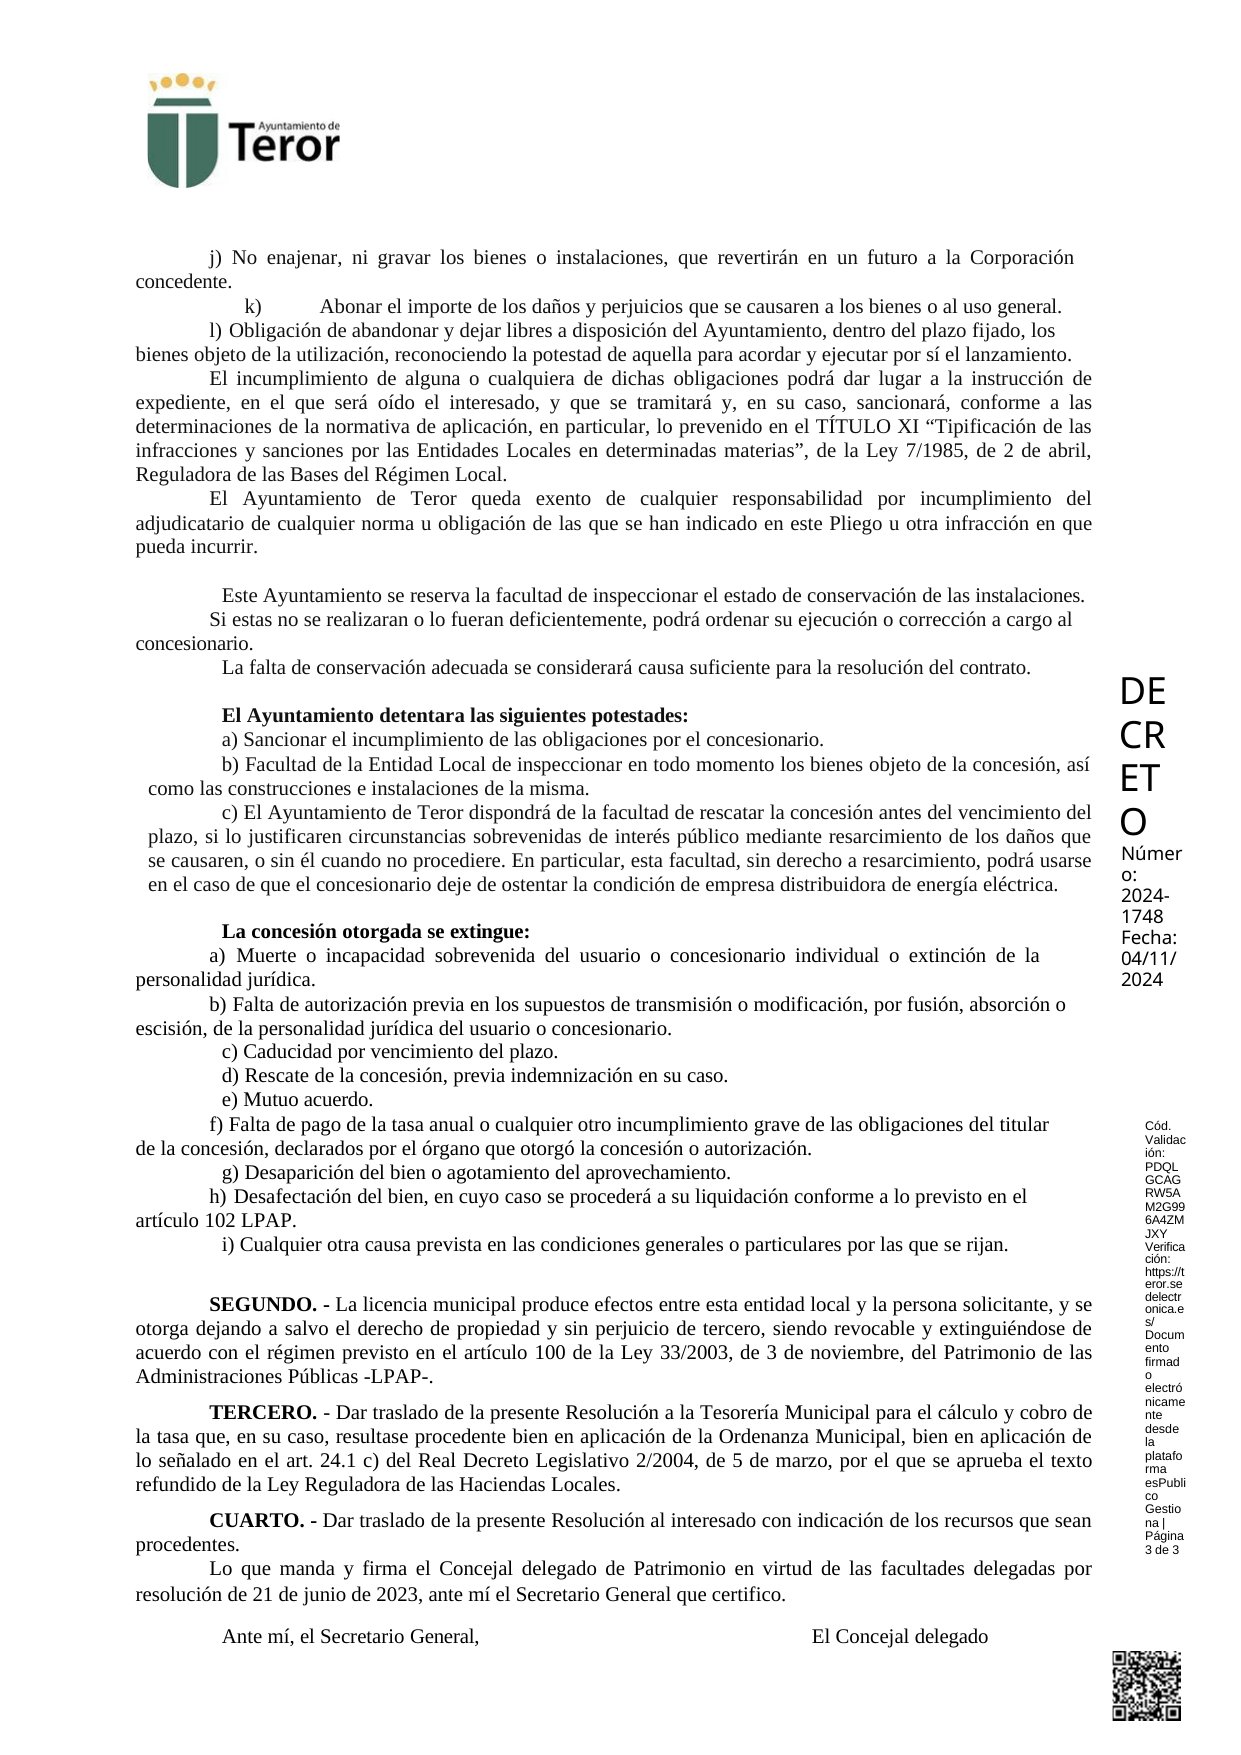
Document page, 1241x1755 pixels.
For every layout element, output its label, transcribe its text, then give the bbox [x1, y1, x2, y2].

list Verificación: https://teror.sedelectronica.es/ [1145, 1241, 1186, 1328]
text La falta de conservación adecuada se considerará causa suficiente para la resolución del contrato. [222, 655, 1193, 1015]
list Desaparición del bien o agotamiento del aprovechamiento. [222, 1160, 1143, 1184]
subtitle El Ayuntamiento detentara las siguientes potestades: [222, 703, 1117, 727]
list El Ayuntamiento de Teror dispondrá de la facultad de rescatar la concesión antes del vencimiento del plazo, si lo justificaren circunstancias sobrevenidas de interés público mediante resarcimiento de los daños que se causaren, o sin él cuando no procediere. En particular, esta facultad, sin derecho a resarcimiento, podrá usarse en el caso de que el concesionario deje de ostentar la condición de empresa distribuidora de energía eléctrica. [148, 799, 1092, 896]
list Cualquier otra causa prevista en las condiciones generales o particulares por las que se rijan. [222, 1232, 1143, 1256]
text Número: 2024-1748 Fecha: 04/11/2024 [1121, 844, 1186, 991]
list Abonar el importe de los daños y perjuicios que se causaren a los bienes o al uso general. [244, 293, 1193, 318]
list Muerte o incapacidad sobrevenida del usuario o concesionario individual o extinción de la personalidad jurídica. [135, 943, 1069, 991]
list Caducidad por vencimiento del plazo. [222, 1039, 1193, 1063]
text Este Ayuntamiento se reserva la facultad de inspeccionar el estado de conservación de las instalaciones. [222, 583, 1193, 607]
text Si estas no se realizaran o lo fueran deficientemente, podrá ordenar su ejecución o corrección a cargo al concesionario. [135, 607, 1193, 655]
text TERCERO. - Dar traslado de la presente Resolución a la Tesorería Municipal para el cálculo y cobro de la tasa que, en su caso, resultase procedente bien en aplicación de la Ordenanza Municipal, bien en aplicación de lo señalado en el art. 24.1 c) del Real Decreto Legislativo 2/2004, de 5 de marzo, por el que se aprueba el texto refundido de la Ley Reguladora de las Haciendas Locales. [135, 1400, 1092, 1496]
list Facultad de la Entidad Local de inspeccionar en todo momento los bienes objeto de la concesión, así como las construcciones e instalaciones de la misma. [148, 751, 1091, 799]
list Rescate de la concesión, previa indemnización en su caso. [222, 1063, 1193, 1087]
list Cód. Validación: PDQLGCAGRW5AM2G996A4ZMJXY [1145, 1120, 1186, 1241]
text CUARTO. - Dar traslado de la presente Resolución al interesado con indicación de los recursos que sean procedentes. [135, 1508, 1092, 1556]
list No enajenar, ni gravar los bienes o instalaciones, que revertirán en un futuro a la Corporación concedente. [135, 245, 1091, 293]
text Ante mí, el Secretario General, El Concejal delegado [222, 1624, 1193, 1648]
text El incumplimiento de alguna o cualquiera de dichas obligaciones podrá dar lugar a la instrucción de expediente, en el que será oído el interesado, y que se tramitará y, en su caso, sancionará, conforme a las determinaciones de la normativa de aplicación, en particular, lo prevenido en el TÍTULO XI “Tipificación de las infracciones y sanciones por las Entidades Locales en determinadas materias”, de la Ley 7/1985, de 2 de abril, Reguladora de las Bases del Régimen Local. [135, 366, 1092, 486]
list Sancionar el incumplimiento de las obligaciones por el concesionario. [222, 727, 1117, 751]
text DECRETO [1119, 670, 1186, 844]
list [1143, 1118, 1186, 1642]
text SEGUNDO. - La licencia municipal produce efectos entre esta entidad local y la persona solicitante, y se otorga dejando a salvo el derecho de propiedad y sin perjuicio de tercero, siendo revocable y extinguiéndose de acuerdo con el régimen previsto en el artículo 100 de la Ley 33/2003, de 3 de noviembre, del Patrimonio de las Administraciones Públicas -LPAP-. [135, 1292, 1092, 1388]
list Obligación de abandonar y dejar libres a disposición del Ayuntamiento, dentro del plazo fijado, los bienes objeto de la utilización, reconociendo la potestad de aquella para acordar y ejecutar por sí el lanzamiento. [135, 318, 1092, 366]
subtitle La concesión otorgada se extingue: [222, 919, 1117, 943]
list Falta de pago de la tasa anual o cualquier otro incumplimiento grave de las obligaciones del titular de la concesión, declarados por el órgano que otorgó la concesión o autorización. [135, 1112, 1069, 1160]
list Documento firmado electrónicamente desde la plataforma esPublico Gestiona | Página 3 de 3 [1145, 1328, 1186, 1557]
list Falta de autorización previa en los supuestos de transmisión o modificación, por fusión, absorción o escisión, de la personalidad jurídica del usuario o concesionario. [135, 991, 1070, 1039]
text Lo que manda y firma el Concejal delegado de Patrimonio en virtud de las facultades delegadas por resolución de 21 de junio de 2023, ante mí el Secretario General que certifico. [135, 1556, 1092, 1606]
list Desafectación del bien, en cuyo caso se procederá a su liquidación conforme a lo previsto en el artículo 102 LPAP. [135, 1184, 1069, 1232]
text El Ayuntamiento de Teror queda exento de cualquier responsabilidad por incumplimiento del adjudicatario de cualquier norma u obligación de las que se han indicado en este Pliego u otra infracción en que pueda incurrir. [135, 486, 1092, 558]
list Mutuo acuerdo. [222, 1087, 1193, 1111]
